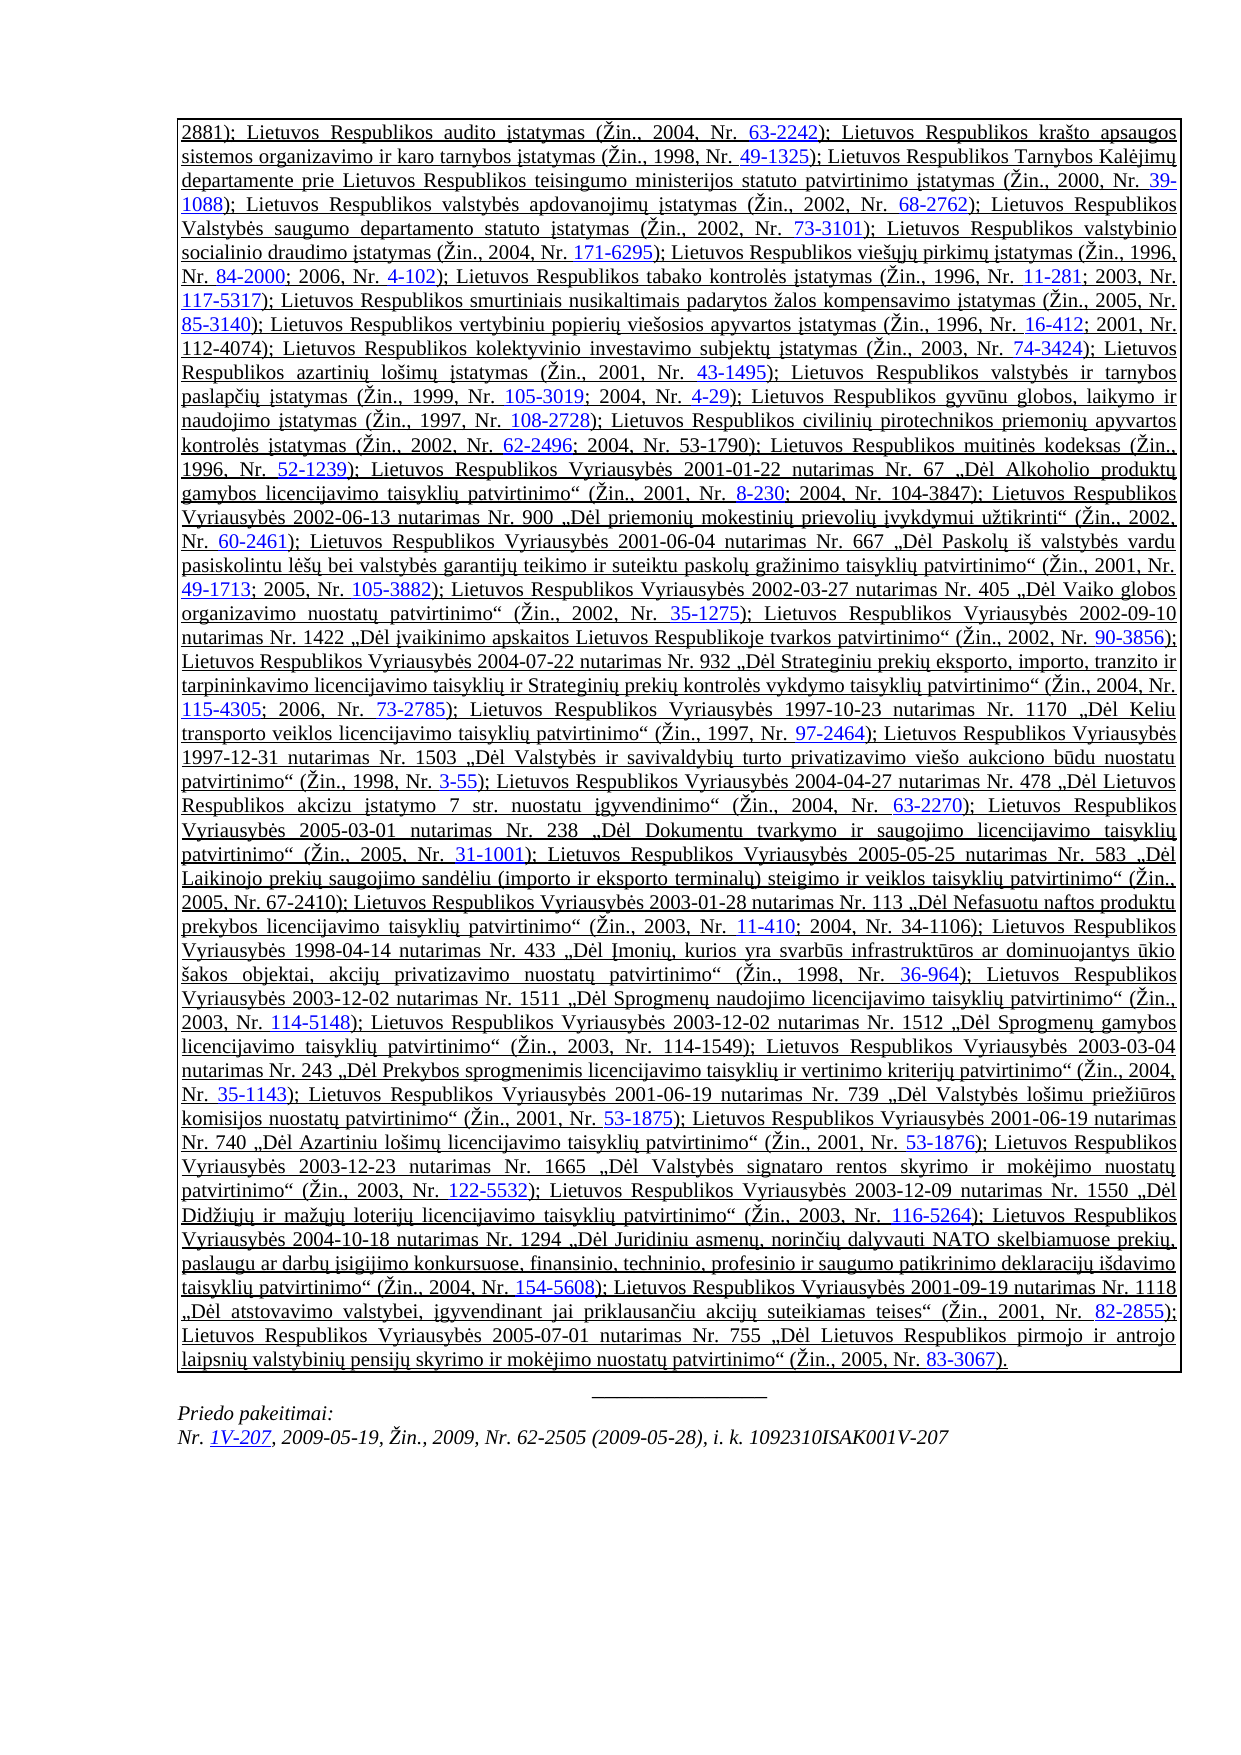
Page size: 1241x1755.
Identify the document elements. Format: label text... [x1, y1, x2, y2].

table_header 2881); Lietuvos Respublikos audito įstatymas (Žin., 2004, Nr. 63-2242); Lietuvos Respublikos krašto apsaugos sistemos organizavimo ir karo tarnybos įstatymas (Žin., 1998, Nr. 49-1325); Lietuvos Respublikos Tarnybos Kalėjimų departamente prie Lietuvos Respublikos teisingumo ministerijos statuto patvirtinimo įstatymas (Žin., 2000, Nr. 39-1088); Lietuvos Respublikos valstybės apdovanojimų įstatymas (Žin., 2002, Nr. 68-2762); Lietuvos Respublikos Valstybės saugumo departamento statuto įstatymas (Žin., 2002, Nr. 73-3101); Lietuvos Respublikos valstybinio socialinio draudimo įstatymas (Žin., 2004, Nr. 171-6295); Lietuvos Respublikos viešųjų pirkimų įstatymas (Žin., 1996, Nr. 84-2000; 2006, Nr. 4-102); Lietuvos Respublikos tabako kontrolės įstatymas (Žin., 1996, Nr. 11-281; 2003, Nr. 117-5317); Lietuvos Respublikos smurtiniais nusikaltimais padarytos žalos kompensavimo įstatymas (Žin., 2005, Nr. 85-3140); Lietuvos Respublikos vertybiniu popierių viešosios apyvartos įstatymas (Žin., 1996, Nr. 16-412; 2001, Nr. 112-4074); Lietuvos Respublikos kolektyvinio investavimo subjektų įstatymas (Žin., 2003, Nr. 74-3424); Lietuvos Respublikos azartinių lošimų įstatymas (Žin., 2001, Nr. 43-1495); Lietuvos Respublikos valstybės ir tarnybos paslapčių įstatymas (Žin., 1999, Nr. 105-3019; 2004, Nr. 4-29); Lietuvos Respublikos gyvūnu globos, laikymo ir naudojimo įstatymas (Žin., 1997, Nr. 108-2728); Lietuvos Respublikos civilinių pirotechnikos priemonių apyvartos kontrolės įstatymas (Žin., 2002, Nr. 62-2496; 2004, Nr. 53-1790); Lietuvos Respublikos muitinės kodeksas (Žin., 1996, Nr. 52-1239); Lietuvos Respublikos Vyriausybės 2001-01-22 nutarimas Nr. 67 „Dėl Alkoholio produktų gamybos licencijavimo taisyklių patvirtinimo“ (Žin., 2001, Nr. 8-230; 2004, Nr. 104-3847); Lietuvos Respublikos Vyriausybės 2002-06-13 nutarimas Nr. 900 „Dėl priemonių mokestinių prievolių įvykdymui užtikrinti“ (Žin., 2002, Nr. 60-2461); Lietuvos Respublikos Vyriausybės 2001-06-04 nutarimas Nr. 667 „Dėl Paskolų iš valstybės vardu pasiskolintu lėšų bei valstybės garantijų teikimo ir suteiktu paskolų gražinimo taisyklių patvirtinimo“ (Žin., 2001, Nr. 49-1713; 2005, Nr. 105-3882); Lietuvos Respublikos Vyriausybės 2002-03-27 nutarimas Nr. 405 „Dėl Vaiko globos organizavimo nuostatų patvirtinimo“ (Žin., 2002, Nr. 35-1275); Lietuvos Respublikos Vyriausybės 2002-09-10 nutarimas Nr. 1422 „Dėl įvaikinimo apskaitos Lietuvos Respublikoje tvarkos patvirtinimo“ (Žin., 2002, Nr. 90-3856); Lietuvos Respublikos Vyriausybės 2004-07-22 nutarimas Nr. 932 „Dėl Strateginiu prekių eksporto, importo, tranzito ir tarpininkavimo licencijavimo taisyklių ir Strateginių prekių kontrolės vykdymo taisyklių patvirtinimo“ (Žin., 2004, Nr. 115-4305; 2006, Nr. 73-2785); Lietuvos Respublikos Vyriausybės 1997-10-23 nutarimas Nr. 1170 „Dėl Keliu transporto veiklos licencijavimo taisyklių patvirtinimo“ (Žin., 1997, Nr. 97-2464); Lietuvos Respublikos Vyriausybės 1997-12-31 nutarimas Nr. 1503 „Dėl Valstybės ir savivaldybių turto privatizavimo viešo aukciono būdu nuostatu patvirtinimo“ (Žin., 1998, Nr. 3-55); Lietuvos Respublikos Vyriausybės 2004-04-27 nutarimas Nr. 478 „Dėl Lietuvos Respublikos akcizu įstatymo 7 str. nuostatu įgyvendinimo“ (Žin., 2004, Nr. 63-2270); Lietuvos Respublikos Vyriausybės 2005-03-01 nutarimas Nr. 238 „Dėl Dokumentu tvarkymo ir saugojimo licencijavimo taisyklių patvirtinimo“ (Žin., 2005, Nr. 31-1001); Lietuvos Respublikos Vyriausybės 2005-05-25 nutarimas Nr. 583 „Dėl Laikinojo prekių saugojimo sandėliu (importo ir eksporto terminalų) steigimo ir veiklos taisyklių patvirtinimo“ (Žin., 2005, Nr. 67-2410); Lietuvos Respublikos Vyriausybės 2003-01-28 nutarimas Nr. 113 „Dėl Nefasuotu naftos produktu prekybos licencijavimo taisyklių patvirtinimo“ (Žin., 2003, Nr. 11-410; 2004, Nr. 34-1106); Lietuvos Respublikos Vyriausybės 1998-04-14 nutarimas Nr. 433 „Dėl Įmonių, kurios yra svarbūs infrastruktūros ar dominuojantys ūkio šakos objektai, akcijų privatizavimo nuostatų patvirtinimo“ (Žin., 1998, Nr. 36-964); Lietuvos Respublikos Vyriausybės 2003-12-02 nutarimas Nr. 1511 „Dėl Sprogmenų naudojimo licencijavimo taisyklių patvirtinimo“ (Žin., 2003, Nr. 114-5148); Lietuvos Respublikos Vyriausybės 2003-12-02 nutarimas Nr. 1512 „Dėl Sprogmenų gamybos licencijavimo taisyklių patvirtinimo“ (Žin., 2003, Nr. 114-1549); Lietuvos Respublikos Vyriausybės 2003-03-04 nutarimas Nr. 243 „Dėl Prekybos sprogmenimis licencijavimo taisyklių ir vertinimo kriterijų patvirtinimo“ (Žin., 2004, Nr. 35-1143); Lietuvos Respublikos Vyriausybės 2001-06-19 nutarimas Nr. 739 „Dėl Valstybės lošimu priežiūros komisijos nuostatų patvirtinimo“ (Žin., 2001, Nr. 53-1875); Lietuvos Respublikos Vyriausybės 2001-06-19 nutarimas Nr. 740 „Dėl Azartiniu lošimų licencijavimo taisyklių patvirtinimo“ (Žin., 2001, Nr. 53-1876); Lietuvos Respublikos Vyriausybės 2003-12-23 nutarimas Nr. 1665 „Dėl Valstybės signataro rentos skyrimo ir mokėjimo nuostatų patvirtinimo“ (Žin., 2003, Nr. 122-5532); Lietuvos Respublikos Vyriausybės 2003-12-09 nutarimas Nr. 1550 „Dėl Didžiųjų ir mažųjų loterijų licencijavimo taisyklių patvirtinimo“ (Žin., 2003, Nr. 116-5264); Lietuvos Respublikos Vyriausybės 2004-10-18 nutarimas Nr. 1294 „Dėl Juridiniu asmenų, norinčių dalyvauti NATO skelbiamuose prekių, paslaugu ar darbų įsigijimo konkursuose, finansinio, techninio, profesinio ir saugumo patikrinimo deklaracijų išdavimo taisyklių patvirtinimo“ (Žin., 2004, Nr. 154-5608); Lietuvos Respublikos Vyriausybės 2001-09-19 nutarimas Nr. 1118 „Dėl atstovavimo valstybei, įgyvendinant jai priklausančiu akcijų suteikiamas teises“ (Žin., 2001, Nr. 82-2855); Lietuvos Respublikos Vyriausybės 2005-07-01 nutarimas Nr. 755 „Dėl Lietuvos Respublikos pirmojo ir antrojo laipsnių valstybinių pensijų skyrimo ir mokėjimo nuostatų patvirtinimo“ (Žin., 2005, Nr. 83-3067). [178, 120, 1180, 1371]
text Priedo pakeitimai: [177, 1401, 1181, 1425]
text ______________ [177, 1373, 1181, 1401]
text Nr. 1V-207, 2009-05-19, Žin., 2009, Nr. 62-2505 (2009-05-28), i. k. 1092310ISAK001V-207 [177, 1425, 1181, 1449]
